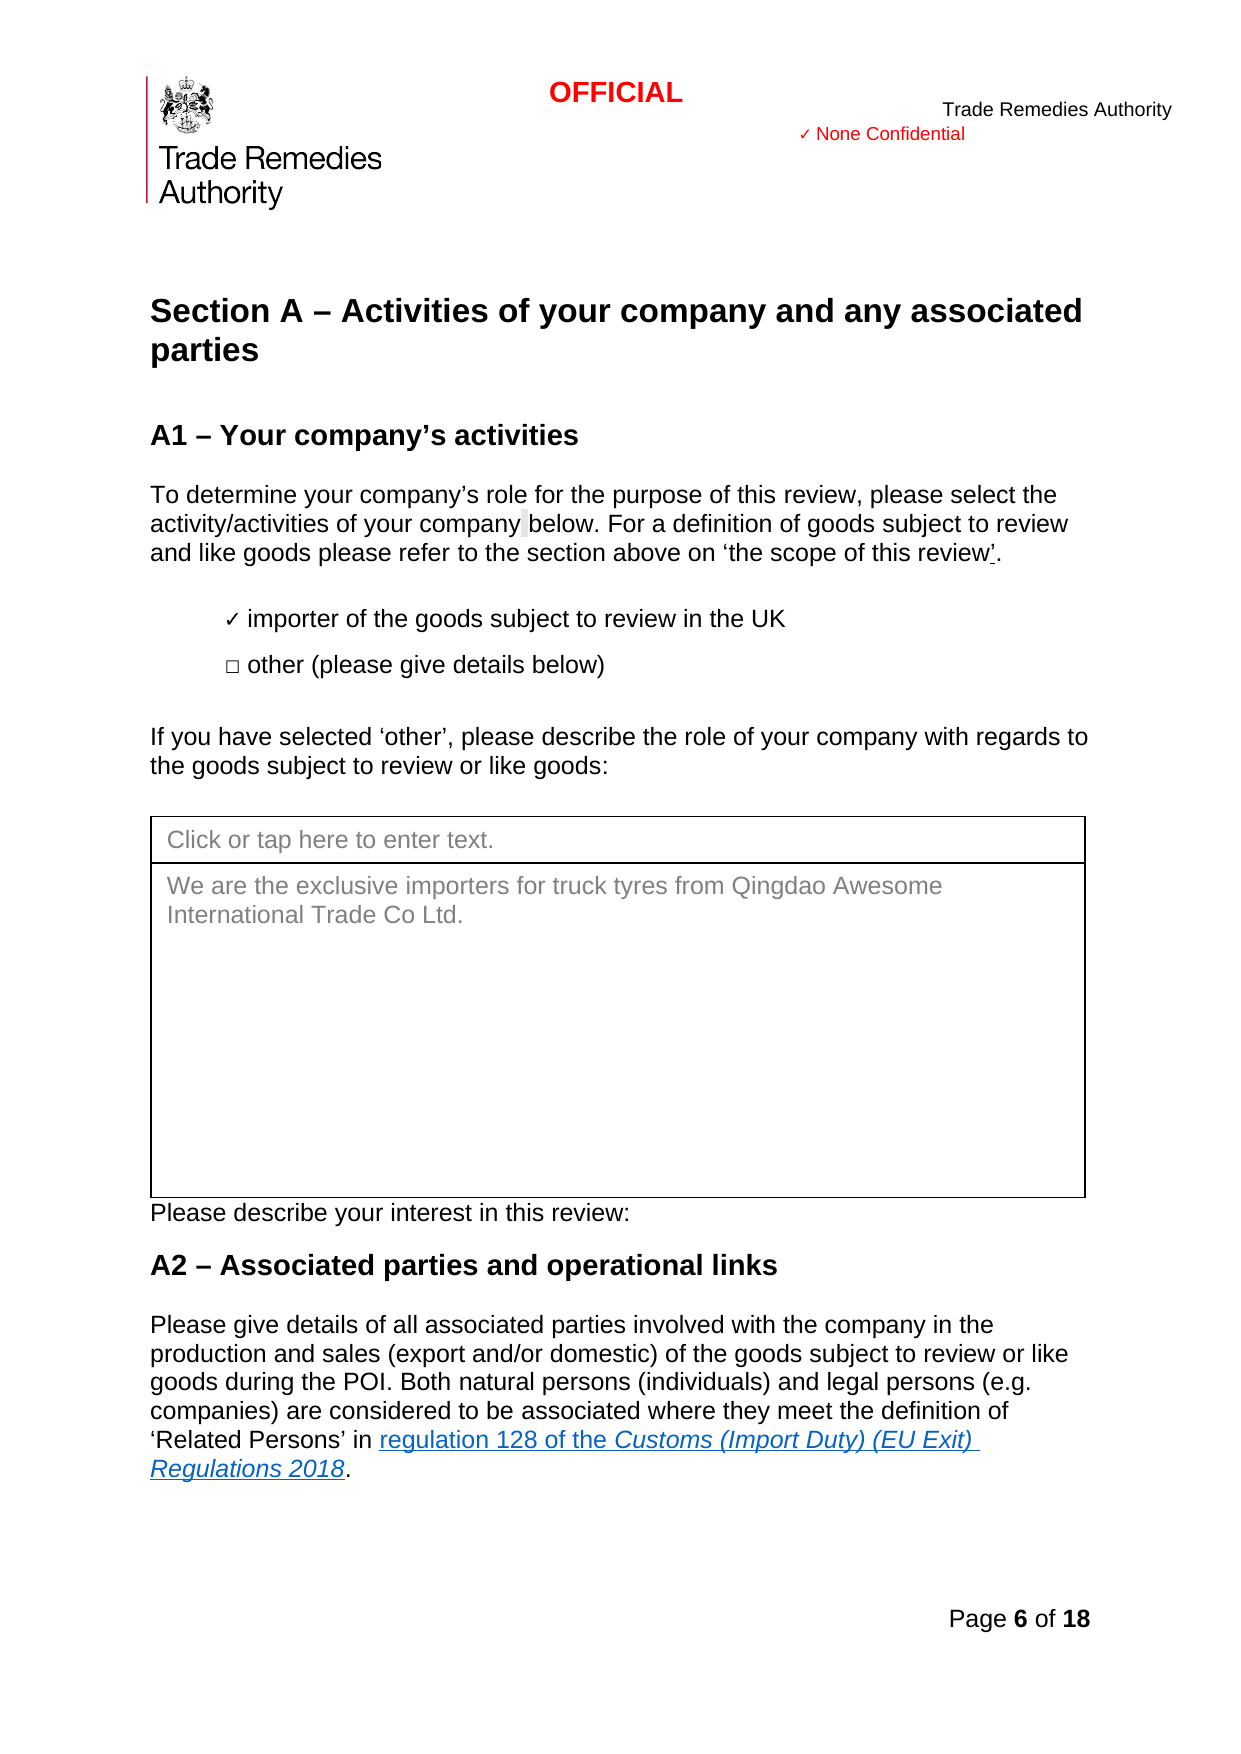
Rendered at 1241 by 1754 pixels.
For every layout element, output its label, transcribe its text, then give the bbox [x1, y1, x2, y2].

text ☐ other (please give details below) [225, 647, 1090, 681]
subtitle A2 – Associated parties and operational links [150, 1248, 1090, 1281]
text Please describe your interest in this review: [150, 825, 1090, 1227]
subtitle Section A – Activities of your company and any associated parties [150, 291, 1090, 368]
text Please give details of all associated parties involved with the company in the production and sales (export and/or domestic) of the goods subject to review or like goods during the POI. Both natural persons (individuals) and legal persons (e.g. companies) are considered to be associated where they meet the definition of ‘Related Persons’ in regulation 128 of the Customs (Import Duty) (EU Exit) Regulations 2018. [150, 1310, 1090, 1482]
text To determine your company’s role for the purpose of this review, please select the activity/activities of your company below. For a definition of goods subject to review and like goods please refer to the section above on ‘the scope of this review’. [150, 480, 1090, 566]
text Click or tap here to enter text. [167, 825, 1069, 854]
subtitle A1 – Your company’s activities [150, 418, 1090, 451]
text If you have selected ‘other’, please describe the role of your company with regards to the goods subject to review or like goods: [150, 722, 1090, 780]
text We are the exclusive importers for truck tyres from Qingdao Awesome International Trade Co Ltd. [167, 871, 1069, 929]
text ✓ importer of the goods subject to review in the UK [225, 600, 1090, 634]
